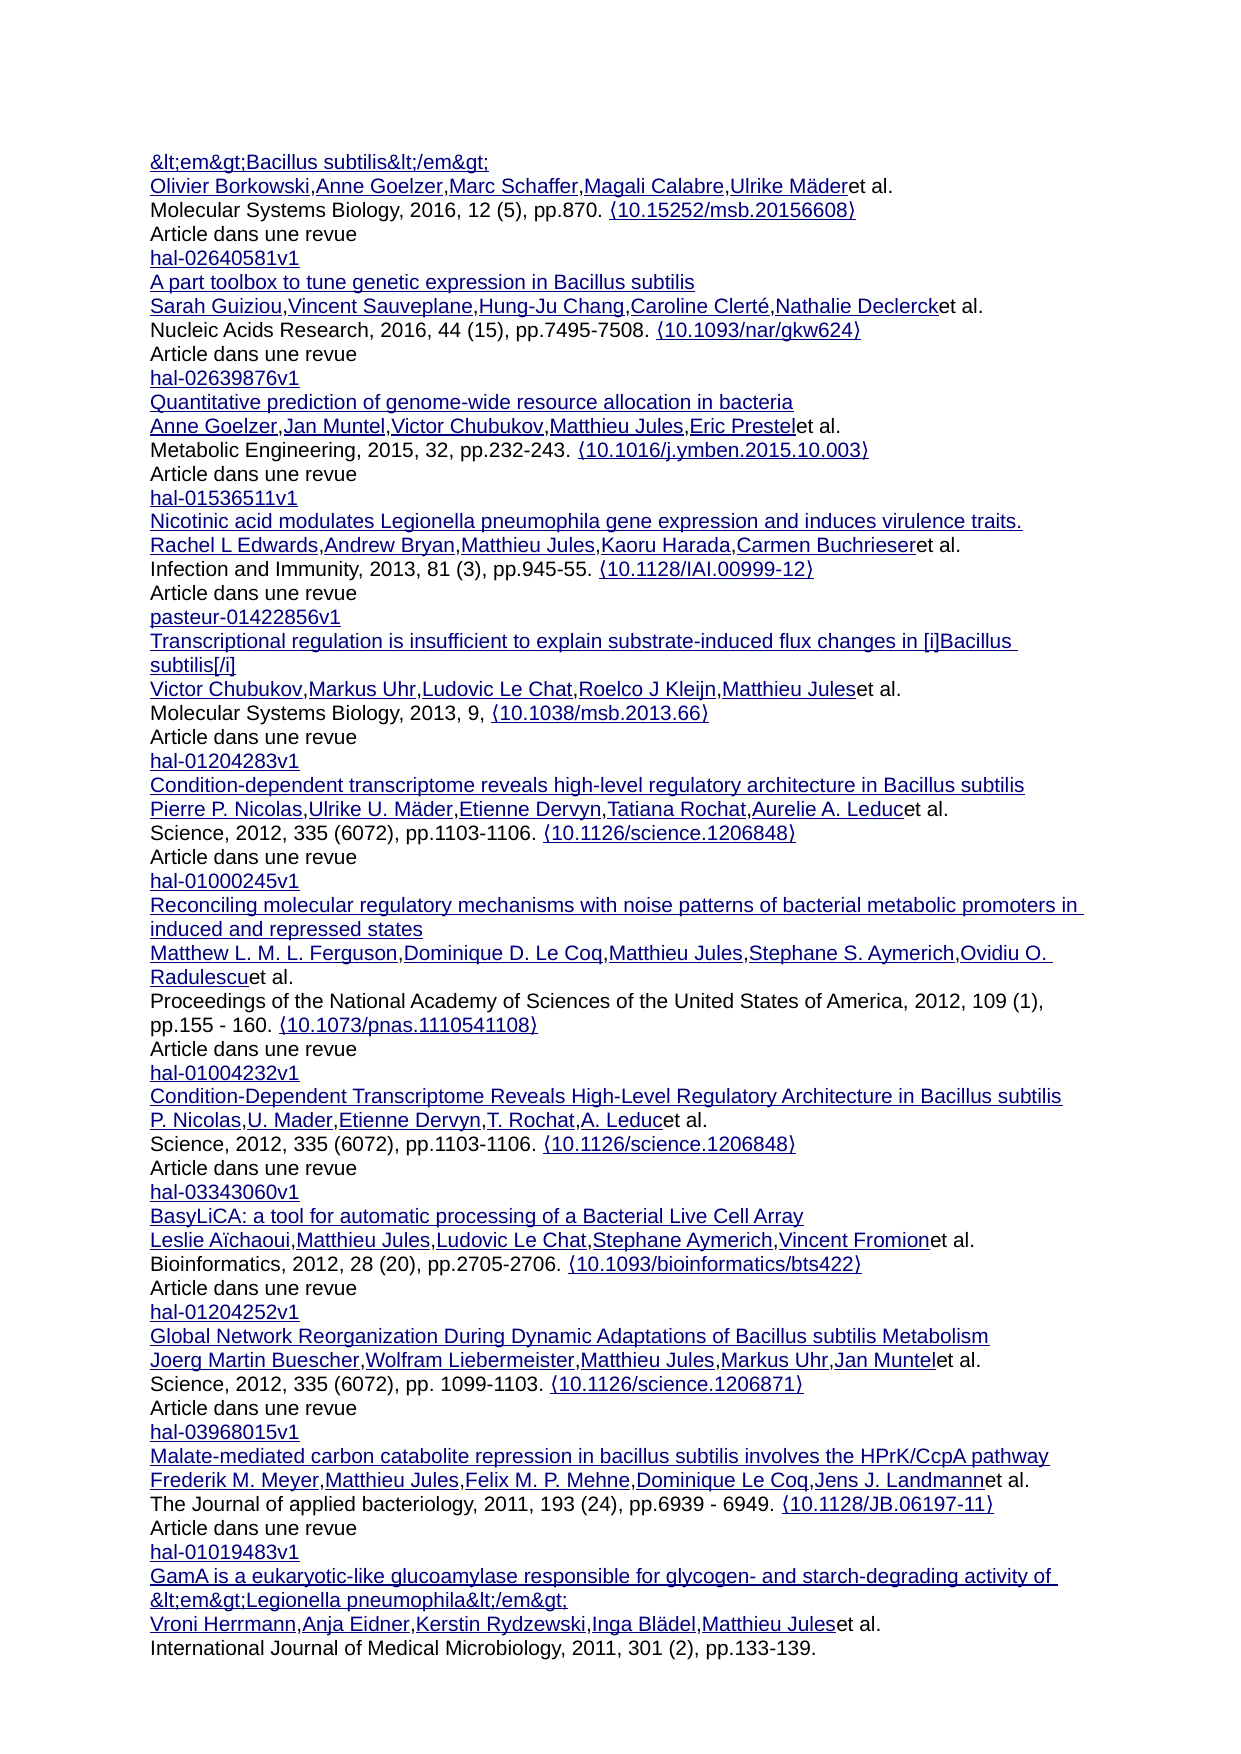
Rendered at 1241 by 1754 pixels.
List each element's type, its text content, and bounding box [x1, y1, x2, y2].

table_cell Malate-mediated carbon catabolite repression in bacillus subtilis involves the HPrK/CcpA pathway Frederik M. Meyer,Matthieu Jules,Felix M. P. Mehne,Dominique Le Coq,Jens J. Landmannet al. The Journal of applied bacteriology, 2011, 193 (24), pp.6939 - 6949. ⟨10.1128/JB.06197-11⟩ Article dans une revue hal-01019483v1 [150, 1444, 1090, 1563]
table_cell Transcriptional regulation is insufficient to explain substrate-induced flux changes in [i]Bacillus subtilis[/i] Victor Chubukov,Markus Uhr,Ludovic Le Chat,Roelco J Kleijn,Matthieu Juleset al. Molecular Systems Biology, 2013, 9, ⟨10.1038/msb.2013.66⟩ Article dans une revue hal-01204283v1 [150, 629, 1090, 773]
table_cell A part toolbox to tune genetic expression in Bacillus subtilis Sarah Guiziou,Vincent Sauveplane,Hung-Ju Chang,Caroline Clerté,Nathalie Declercket al. Nucleic Acids Research, 2016, 44 (15), pp.7495-7508. ⟨10.1093/nar/gkw624⟩ Article dans une revue hal-02639876v1 [150, 270, 1090, 389]
table_cell Reconciling molecular regulatory mechanisms with noise patterns of bacterial metabolic promoters in induced and repressed states Matthew L. M. L. Ferguson,Dominique D. Le Coq,Matthieu Jules,Stephane S. Aymerich,Ovidiu O. Radulescuet al. Proceedings of the National Academy of Sciences of the United States of America, 2012, 109 (1), pp.155 - 160. ⟨10.1073/pnas.1110541108⟩ Article dans une revue hal-01004232v1 [150, 893, 1090, 1084]
table_cell BasyLiCA: a tool for automatic processing of a Bacterial Live Cell Array Leslie Aïchaoui,Matthieu Jules,Ludovic Le Chat,Stephane Aymerich,Vincent Fromionet al. Bioinformatics, 2012, 28 (20), pp.2705-2706. ⟨10.1093/bioinformatics/bts422⟩ Article dans une revue hal-01204252v1 [150, 1204, 1090, 1324]
table_cell Quantitative prediction of genome-wide resource allocation in bacteria Anne Goelzer,Jan Muntel,Victor Chubukov,Matthieu Jules,Eric Prestelet al. Metabolic Engineering, 2015, 32, pp.232-243. ⟨10.1016/j.ymben.2015.10.003⟩ Article dans une revue hal-01536511v1 [150, 390, 1090, 509]
table_cell &lt;em&gt;Bacillus subtilis&lt;/em&gt; Olivier Borkowski,Anne Goelzer,Marc Schaffer,Magali Calabre,Ulrike Mäderet al. Molecular Systems Biology, 2016, 12 (5), pp.870. ⟨10.15252/msb.20156608⟩ Article dans une revue hal-02640581v1 [150, 150, 1090, 270]
table_cell Global Network Reorganization During Dynamic Adaptations of Bacillus subtilis Metabolism Joerg Martin Buescher,Wolfram Liebermeister,Matthieu Jules,Markus Uhr,Jan Muntelet al. Science, 2012, 335 (6072), pp. 1099-1103. ⟨10.1126/science.1206871⟩ Article dans une revue hal-03968015v1 [150, 1324, 1090, 1444]
table_cell GamA is a eukaryotic-like glucoamylase responsible for glycogen- and starch-degrading activity of &lt;em&gt;Legionella pneumophila&lt;/em&gt; Vroni Herrmann,Anja Eidner,Kerstin Rydzewski,Inga Blädel,Matthieu Juleset al. International Journal of Medical Microbiology, 2011, 301 (2), pp.133-139. [150, 1564, 1090, 1659]
table_cell Nicotinic acid modulates Legionella pneumophila gene expression and induces virulence traits. Rachel L Edwards,Andrew Bryan,Matthieu Jules,Kaoru Harada,Carmen Buchrieseret al. Infection and Immunity, 2013, 81 (3), pp.945-55. ⟨10.1128/IAI.00999-12⟩ Article dans une revue pasteur-01422856v1 [150, 509, 1090, 629]
table_cell Condition-dependent transcriptome reveals high-level regulatory architecture in Bacillus subtilis Pierre P. Nicolas,Ulrike U. Mäder,Etienne Dervyn,Tatiana Rochat,Aurelie A. Leducet al. Science, 2012, 335 (6072), pp.1103-1106. ⟨10.1126/science.1206848⟩ Article dans une revue hal-01000245v1 [150, 773, 1090, 893]
table_cell Condition-Dependent Transcriptome Reveals High-Level Regulatory Architecture in Bacillus subtilis P. Nicolas,U. Mader,Etienne Dervyn,T. Rochat,A. Leducet al. Science, 2012, 335 (6072), pp.1103-1106. ⟨10.1126/science.1206848⟩ Article dans une revue hal-03343060v1 [150, 1084, 1090, 1204]
